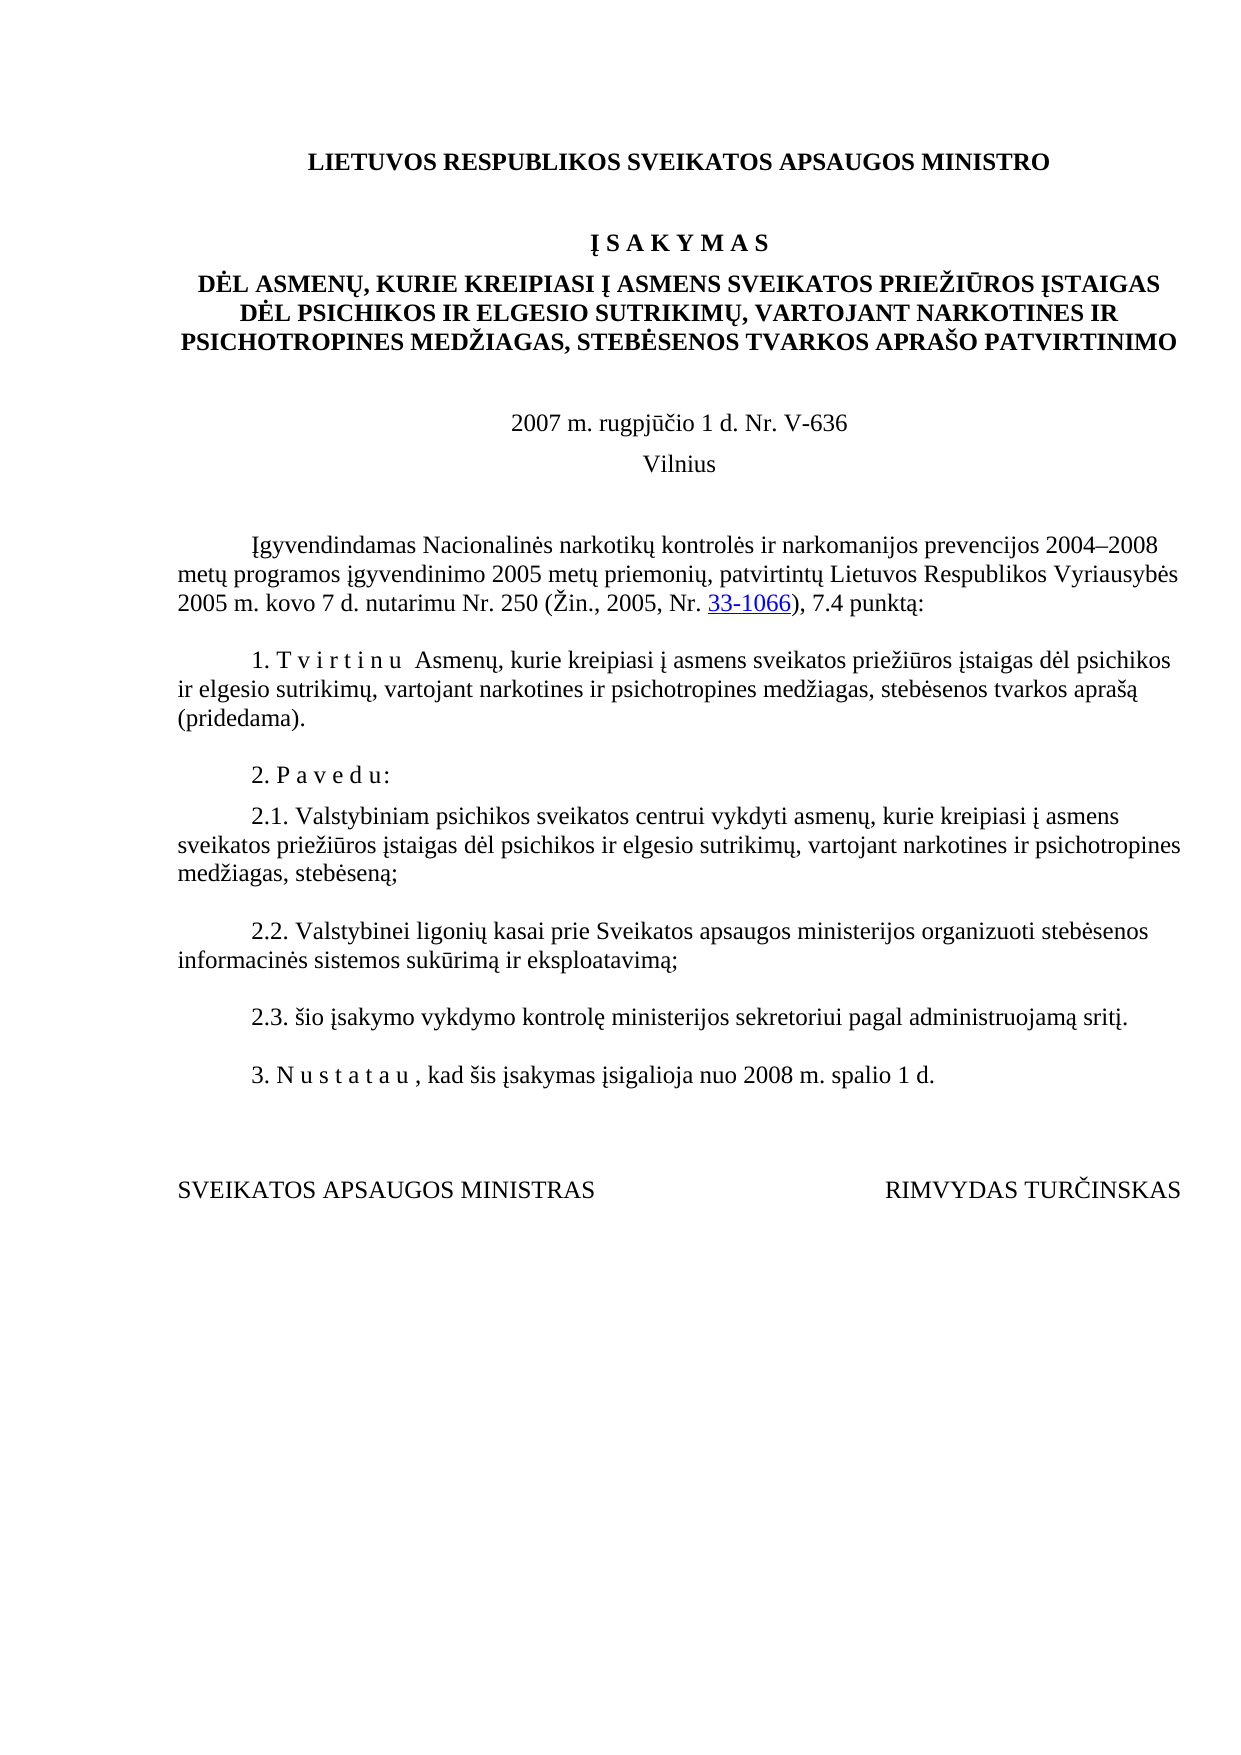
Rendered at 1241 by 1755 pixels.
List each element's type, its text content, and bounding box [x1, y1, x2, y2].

text Vilnius [177, 449, 1181, 477]
text 3. Nustatau, kad šis įsakymas įsigalioja nuo 2008 m. spalio 1 d. [177, 1060, 1181, 1088]
text 2.3. šio įsakymo vykdymo kontrolę ministerijos sekretoriui pagal administruojamą sritį. [177, 1002, 1181, 1031]
text Į S A K Y M A S [177, 228, 1181, 257]
text 2.2. Valstybinei ligonių kasai prie Sveikatos apsaugos ministerijos organizuoti stebėsenos informacinės sistemos sukūrimą ir eksploatavimą; [177, 916, 1181, 973]
text DĖL ASMENŲ, KURIE KREIPIASI Į ASMENS SVEIKATOS PRIEŽIŪROS ĮSTAIGAS DĖL PSICHIKOS IR ELGESIO SUTRIKIMŲ, VARTOJANT NARKOTINES IR PSICHOTROPINES MEDŽIAGAS, STEBĖSENOS TVARKOS APRAŠO PATVIRTINIMO [177, 269, 1181, 355]
text 2007 m. rugpjūčio 1 d. Nr. V-636 [177, 408, 1181, 437]
text Įgyvendindamas Nacionalinės narkotikų kontrolės ir narkomanijos prevencijos 2004–2008 metų programos įgyvendinimo 2005 metų priemonių, patvirtintų Lietuvos Respublikos Vyriausybės 2005 m. kovo 7 d. nutarimu Nr. 250 (Žin., 2005, Nr. 33-1066), 7.4 punktą: [177, 530, 1181, 616]
text SVEIKATOS APSAUGOS MINISTRAS RIMVYDAS TURČINSKAS [177, 1175, 1181, 1203]
text 2. Pavedu: [177, 760, 1181, 789]
text 1. Tvirtinu Asmenų, kurie kreipiasi į asmens sveikatos priežiūros įstaigas dėl psichikos ir elgesio sutrikimų, vartojant narkotines ir psichotropines medžiagas, stebėsenos tvarkos aprašą (pridedama). [177, 645, 1181, 731]
text LIETUVOS RESPUBLIKOS SVEIKATOS APSAUGOS MINISTRO [177, 147, 1181, 176]
text 2.1. Valstybiniam psichikos sveikatos centrui vykdyti asmenų, kurie kreipiasi į asmens sveikatos priežiūros įstaigas dėl psichikos ir elgesio sutrikimų, vartojant narkotines ir psichotropines medžiagas, stebėseną; [177, 801, 1181, 887]
